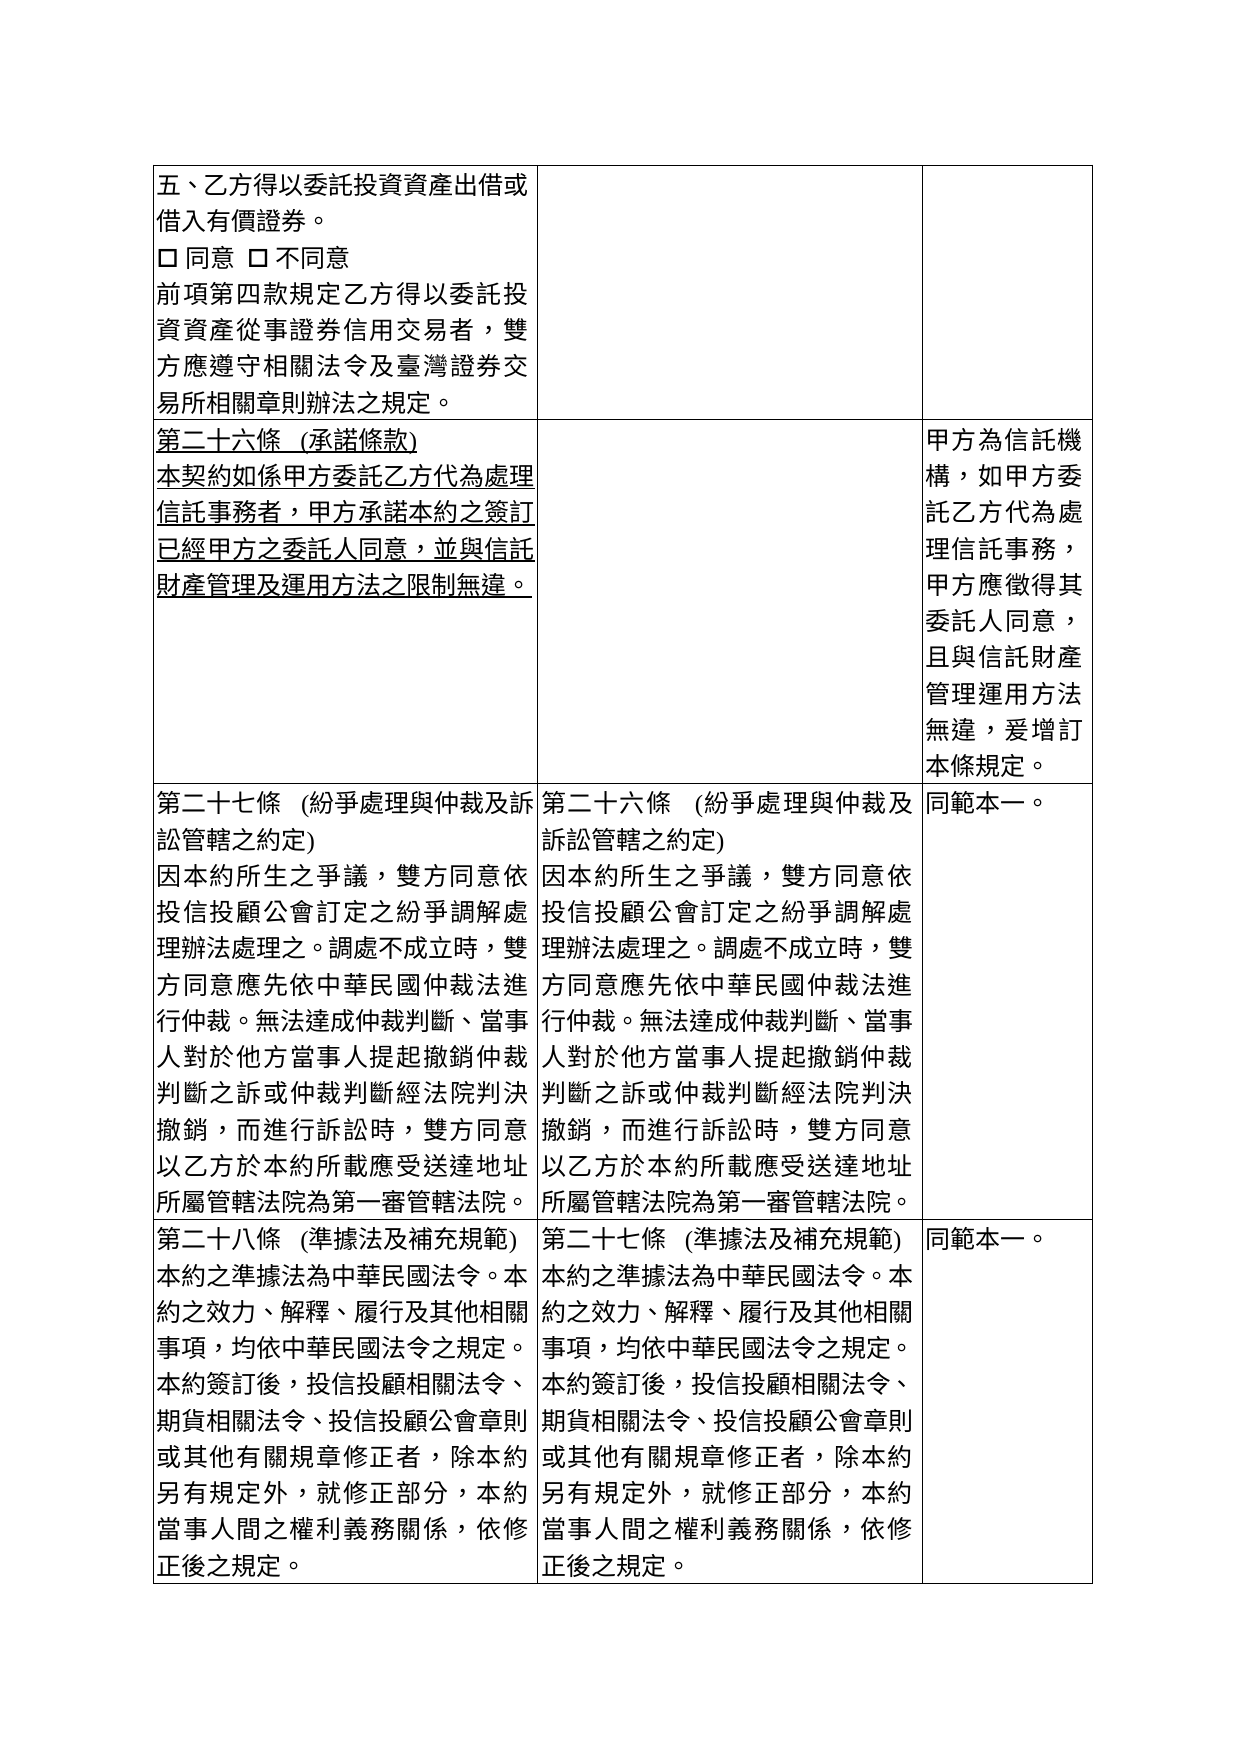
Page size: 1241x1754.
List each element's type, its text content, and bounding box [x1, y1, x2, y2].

table_cell 第二十七條 (準據法及補充規範) 本約之準據法為中華民國法令。本約之效力、解釋、履行及其他相關事項，均依中華民國法令之規定。 本約簽訂後，投信投顧相關法令、期貨相關法令、投信投顧公會章則或其他有關規章修正者，除本約另有規定外，就修正部分，本約當事人間之權利義務關係，依修正後之規定。 [538, 1220, 922, 1582]
table_cell 同範本一。 [923, 1220, 1092, 1582]
table_cell [923, 166, 1092, 419]
table_cell [538, 166, 922, 419]
table_cell 五、乙方得以委託投資資產出借或借入有價證券。  同意  不同意 前項第四款規定乙方得以委託投資資產從事證券信用交易者，雙方應遵守相關法令及臺灣證券交易所相關章則辦法之規定。 [154, 166, 537, 419]
table_cell 第二十八條 (準據法及補充規範) 本約之準據法為中華民國法令。本約之效力、解釋、履行及其他相關事項，均依中華民國法令之規定。 本約簽訂後，投信投顧相關法令、期貨相關法令、投信投顧公會章則或其他有關規章修正者，除本約另有規定外，就修正部分，本約當事人間之權利義務關係，依修正後之規定。 [154, 1220, 537, 1582]
table_cell 第二十七條 (紛爭處理與仲裁及訴訟管轄之約定) 因本約所生之爭議，雙方同意依投信投顧公會訂定之紛爭調解處理辦法處理之。調處不成立時，雙方同意應先依中華民國仲裁法進行仲裁。無法達成仲裁判斷、當事人對於他方當事人提起撤銷仲裁判斷之訴或仲裁判斷經法院判決撤銷，而進行訴訟時，雙方同意以乙方於本約所載應受送達地址所屬管轄法院為第一審管轄法院。 [154, 784, 537, 1219]
table_cell [538, 420, 922, 783]
table_cell 甲方為信託機構，如甲方委託乙方代為處理信託事務，甲方應徵得其委託人同意，且與信託財產管理運用方法無違，爰增訂本條規定。 [923, 420, 1092, 783]
table_cell 同範本一。 [923, 784, 1092, 1219]
table_cell 第二十六條 (紛爭處理與仲裁及訴訟管轄之約定) 因本約所生之爭議，雙方同意依投信投顧公會訂定之紛爭調解處理辦法處理之。調處不成立時，雙方同意應先依中華民國仲裁法進行仲裁。無法達成仲裁判斷、當事人對於他方當事人提起撤銷仲裁判斷之訴或仲裁判斷經法院判決撤銷，而進行訴訟時，雙方同意以乙方於本約所載應受送達地址所屬管轄法院為第一審管轄法院。 [538, 784, 922, 1219]
table_cell 第二十六條 (承諾條款) 本契約如係甲方委託乙方代為處理信託事務者，甲方承諾本約之簽訂已經甲方之委託人同意，並與信託財產管理及運用方法之限制無違。 [154, 420, 537, 783]
